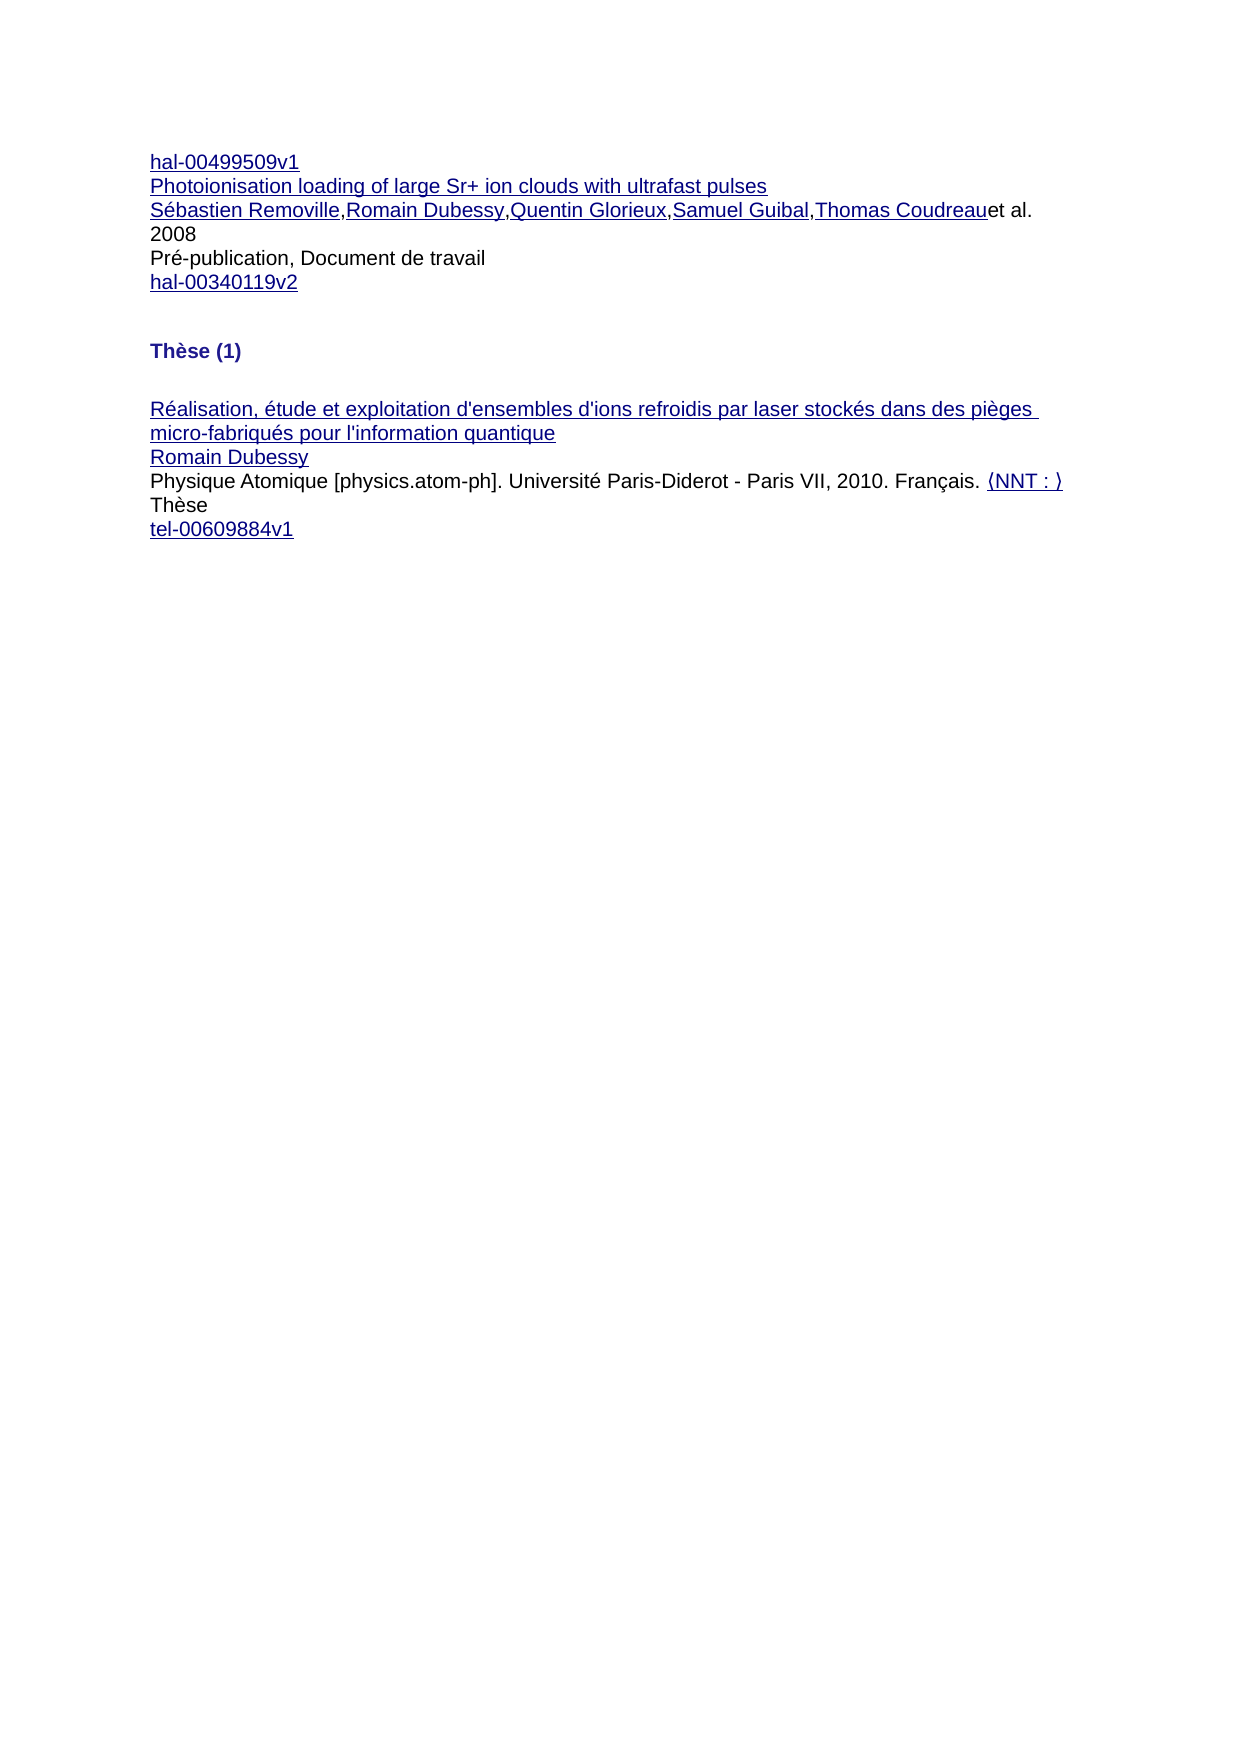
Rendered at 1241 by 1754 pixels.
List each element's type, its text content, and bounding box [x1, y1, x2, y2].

table_cell hal-00499509v1 [150, 150, 1090, 174]
table_header Réalisation, étude et exploitation d'ensembles d'ions refroidis par laser stockés dans des pièges micro-fabriqués pour l'information quantique Romain Dubessy Physique Atomique [physics.atom-ph]. Université Paris-Diderot - Paris VII, 2010. Français. ⟨NNT : ⟩ Thèse tel-00609884v1 [150, 397, 1090, 541]
table_cell Photoionisation loading of large Sr+ ion clouds with ultrafast pulses Sébastien Removille,Romain Dubessy,Quentin Glorieux,Samuel Guibal,Thomas Coudreauet al. 2008 Pré-publication, Document de travail hal-00340119v2 [150, 174, 1090, 294]
subtitle Thèse (1) [150, 338, 1090, 362]
